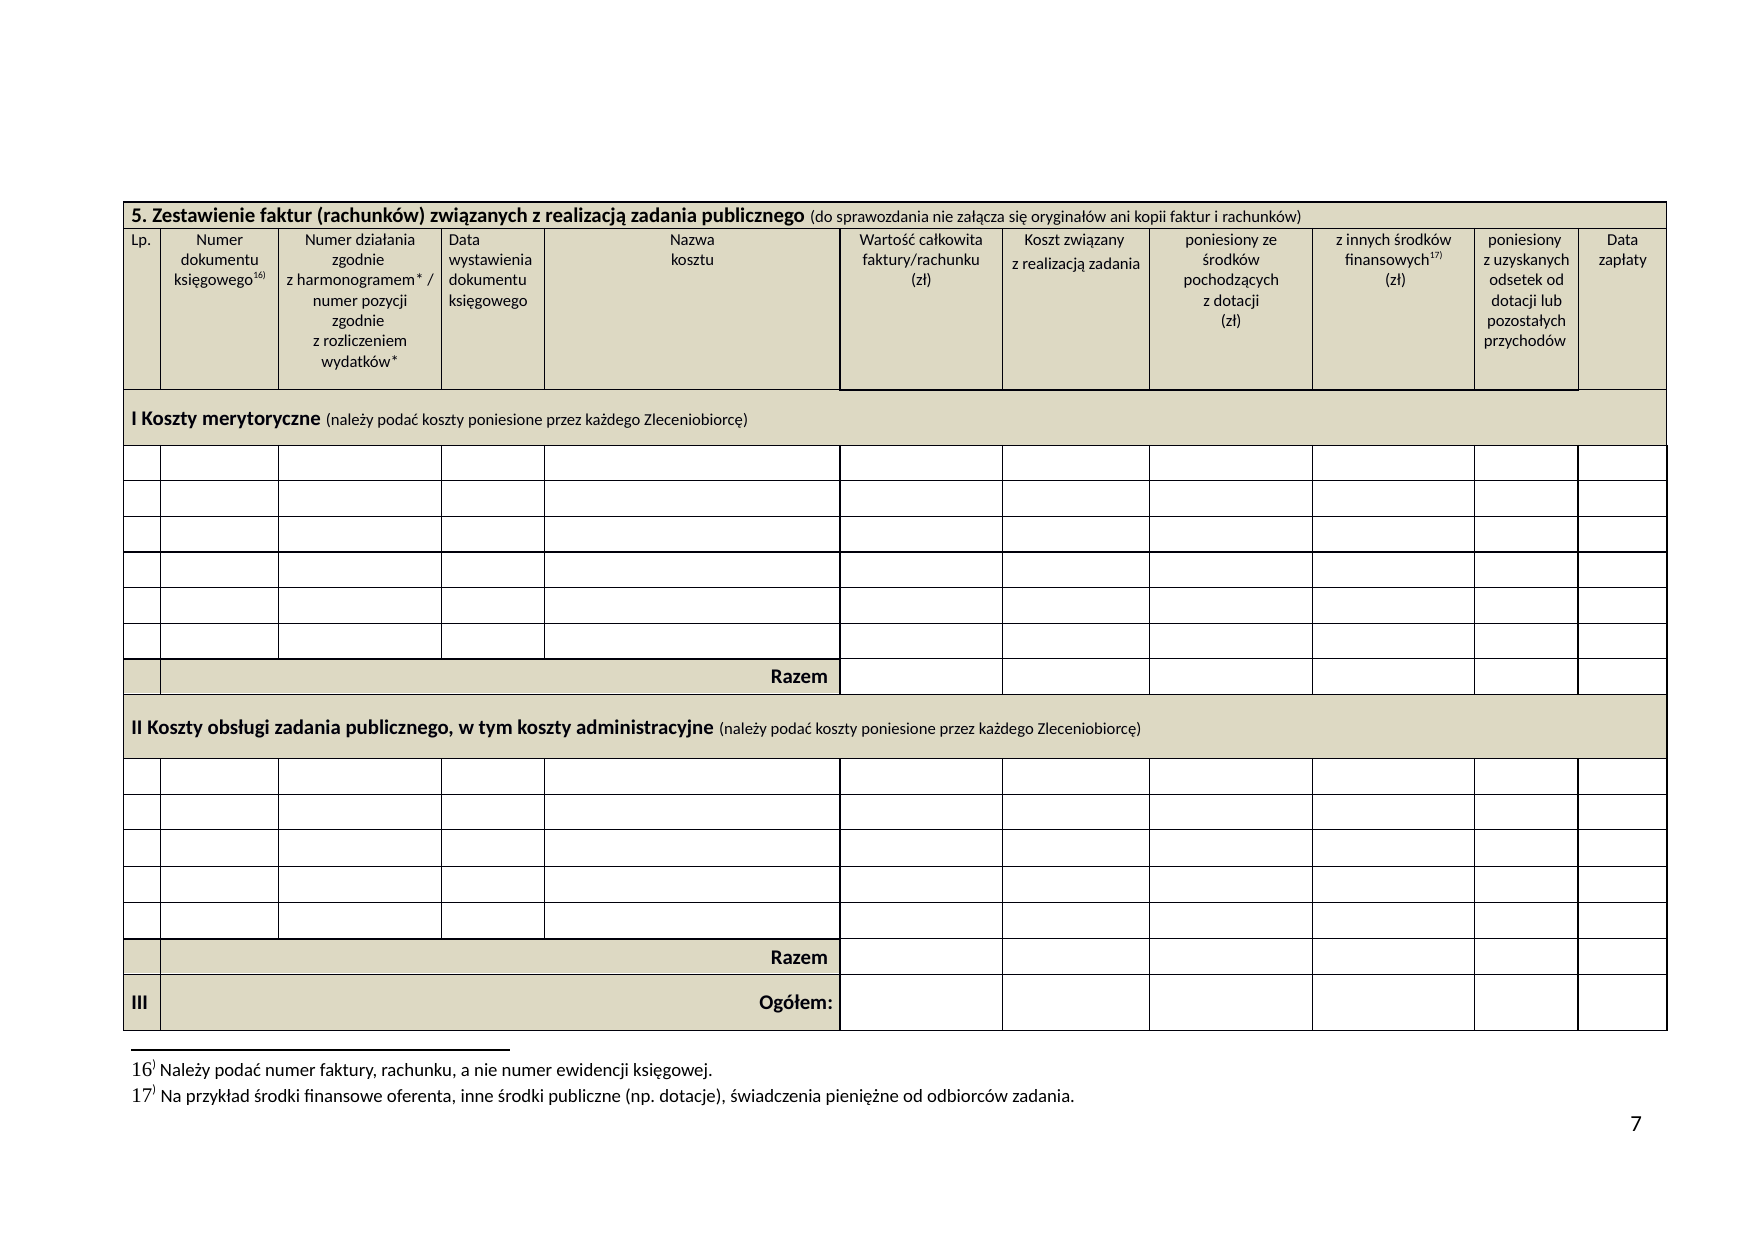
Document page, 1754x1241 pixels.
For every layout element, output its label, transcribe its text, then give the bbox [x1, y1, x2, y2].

table_cell [1313, 830, 1474, 866]
table_cell [442, 759, 544, 794]
table_cell [1475, 351, 1578, 389]
table_cell [124, 517, 160, 551]
table_cell [1579, 517, 1666, 551]
table_cell Razem [161, 940, 839, 973]
table_cell [161, 553, 278, 587]
table_cell [442, 624, 544, 658]
table_cell [1150, 588, 1312, 622]
table_cell [841, 830, 1002, 866]
table_cell [442, 867, 544, 902]
table_cell Razem [161, 660, 839, 693]
table_cell [161, 588, 278, 622]
table_cell [1579, 446, 1666, 480]
table_cell [124, 867, 160, 902]
table_cell [1475, 795, 1577, 829]
table_cell [124, 481, 160, 516]
table_cell [1003, 867, 1149, 902]
table_cell [1150, 795, 1312, 829]
table_cell [1003, 759, 1149, 794]
table_cell [1475, 975, 1577, 1030]
table_cell [545, 481, 839, 516]
table_cell [1313, 903, 1474, 938]
table_cell [1150, 759, 1312, 794]
table_cell [1475, 659, 1577, 693]
table_cell [279, 588, 441, 622]
table_cell [1475, 588, 1577, 622]
table_cell [1475, 759, 1577, 794]
table_cell [545, 517, 839, 551]
table_cell [1150, 624, 1312, 658]
table_cell [1150, 903, 1312, 938]
table_cell [1313, 517, 1474, 551]
table_cell [1579, 759, 1666, 794]
table_cell [1003, 553, 1149, 587]
table_cell I Koszty merytoryczne (należy podać koszty poniesione przez każdego Zleceniobiorcę) [124, 390, 1666, 445]
table_cell [124, 446, 160, 480]
table_cell [1475, 624, 1577, 658]
table_cell Data wystawienia dokumentu księgowego [442, 229, 544, 389]
table_cell [1003, 588, 1149, 622]
table_cell [1003, 446, 1149, 480]
table_cell [124, 903, 160, 938]
table_cell [841, 517, 1002, 551]
table_cell [1003, 517, 1149, 551]
table_cell [841, 351, 1002, 389]
table_cell [124, 624, 160, 658]
table_cell [1003, 481, 1149, 516]
table_cell [279, 446, 441, 480]
table_cell [841, 588, 1002, 622]
table_cell [1003, 659, 1149, 693]
table_cell [1150, 553, 1312, 587]
table_cell Koszt związany z realizacją zadania [1003, 229, 1149, 351]
table_cell poniesiony ze środków pochodzących z dotacji (zł) [1150, 229, 1312, 351]
table_cell [1475, 830, 1577, 866]
table_cell [124, 940, 160, 973]
table_cell [1313, 588, 1474, 622]
table_cell [124, 660, 160, 693]
table_cell [1579, 795, 1666, 829]
table_cell [1579, 624, 1666, 658]
table_cell [1475, 867, 1577, 902]
table_cell [1579, 553, 1666, 587]
table_cell [1150, 975, 1312, 1030]
table_cell [1579, 659, 1666, 693]
table_cell [161, 903, 278, 938]
table_cell [124, 553, 160, 587]
table_cell [1313, 659, 1474, 693]
table_cell [841, 867, 1002, 902]
table_cell [1313, 939, 1474, 973]
table_cell [1475, 553, 1577, 587]
table_cell [1313, 795, 1474, 829]
table_cell [442, 903, 544, 938]
table_cell [1475, 446, 1577, 480]
table_cell [841, 481, 1002, 516]
table_cell [279, 867, 441, 902]
table_cell [1003, 351, 1149, 389]
table_cell [1579, 975, 1666, 1030]
table_cell [841, 759, 1002, 794]
table_cell [1475, 517, 1577, 551]
table_cell [279, 481, 441, 516]
table_cell III [124, 975, 160, 1030]
table_cell [841, 939, 1002, 973]
table_cell [545, 553, 839, 587]
table_cell [1313, 624, 1474, 658]
table_cell [545, 830, 839, 866]
table_cell [161, 624, 278, 658]
table_cell Wartość całkowita faktury/rachunku (zł) [841, 229, 1002, 351]
table_cell Lp. [124, 229, 160, 389]
table_cell [442, 588, 544, 622]
table_cell [1003, 795, 1149, 829]
table_cell II Koszty obsługi zadania publicznego, w tym koszty administracyjne (należy podać koszty poniesione przez każdego Zleceniobiorcę) [124, 695, 1666, 758]
table_cell Numer działania zgodnie z harmonogramem* / numer pozycji zgodnie z rozliczeniem wydatków* [279, 229, 441, 389]
table_cell [442, 553, 544, 587]
table_cell [1475, 939, 1577, 973]
table_cell [1150, 659, 1312, 693]
table_cell [442, 481, 544, 516]
table_cell [1475, 903, 1577, 938]
table_cell [279, 830, 441, 866]
table_cell [1313, 446, 1474, 480]
table_cell [161, 759, 278, 794]
table_cell [124, 759, 160, 794]
table_cell [161, 446, 278, 480]
table_cell [279, 517, 441, 551]
table_cell [1313, 759, 1474, 794]
table_cell [841, 446, 1002, 480]
table_cell poniesiony z uzyskanych odsetek od dotacji lub pozostałych przychodów [1475, 229, 1578, 351]
table_cell [442, 517, 544, 551]
table_cell [841, 975, 1002, 1030]
table_cell [1313, 553, 1474, 587]
table_cell [442, 830, 544, 866]
table_cell [1150, 939, 1312, 973]
table_cell [124, 795, 160, 829]
table_cell [1579, 903, 1666, 938]
table_cell [1313, 867, 1474, 902]
table_cell [1150, 351, 1312, 389]
table_cell [279, 903, 441, 938]
table_cell [124, 588, 160, 622]
table_cell [1579, 588, 1666, 622]
table_cell [841, 903, 1002, 938]
table_cell [442, 795, 544, 829]
table_cell Nazwa kosztu [545, 229, 839, 389]
table_cell [841, 624, 1002, 658]
table_cell [1579, 481, 1666, 516]
table_cell [279, 624, 441, 658]
table_cell [545, 903, 839, 938]
table_cell Data zapłaty [1579, 229, 1666, 389]
table_cell [1003, 975, 1149, 1030]
table_cell [1313, 351, 1474, 389]
table_cell [841, 659, 1002, 693]
table_cell [161, 481, 278, 516]
table_cell [1150, 446, 1312, 480]
table_cell [279, 553, 441, 587]
table_cell [1475, 481, 1577, 516]
table_cell [1579, 830, 1666, 866]
table_cell [1313, 975, 1474, 1030]
table_cell [1313, 481, 1474, 516]
table_cell [1003, 830, 1149, 866]
table_cell [161, 517, 278, 551]
table_cell [841, 553, 1002, 587]
table_cell [1003, 903, 1149, 938]
table_cell [1150, 830, 1312, 866]
table_header 5. Zestawienie faktur (rachunków) związanych z realizacją zadania publicznego (do sprawozdania nie załącza się oryginałów ani kopii faktur i rachunków) [124, 203, 1666, 228]
table_cell [442, 446, 544, 480]
table_cell [279, 795, 441, 829]
table_cell [161, 867, 278, 902]
table_cell [1003, 939, 1149, 973]
table_cell [1150, 481, 1312, 516]
table_cell z innych środków finansowych) (zł) [1313, 229, 1474, 351]
table_cell [545, 446, 839, 480]
table_cell [1579, 867, 1666, 902]
table_cell [1150, 867, 1312, 902]
table_cell [545, 867, 839, 902]
table_cell Ogółem: [161, 975, 839, 1030]
table_cell [1003, 624, 1149, 658]
table_cell [545, 795, 839, 829]
table_cell [841, 795, 1002, 829]
table_cell [161, 830, 278, 866]
table_cell [545, 588, 839, 622]
table_cell [1150, 517, 1312, 551]
table_cell [124, 830, 160, 866]
table_cell [545, 624, 839, 658]
table_cell [545, 759, 839, 794]
table_cell [279, 759, 441, 794]
table_cell [1579, 939, 1666, 973]
table_cell [161, 795, 278, 829]
table_cell Numer dokumentu księgowego) [161, 229, 278, 389]
